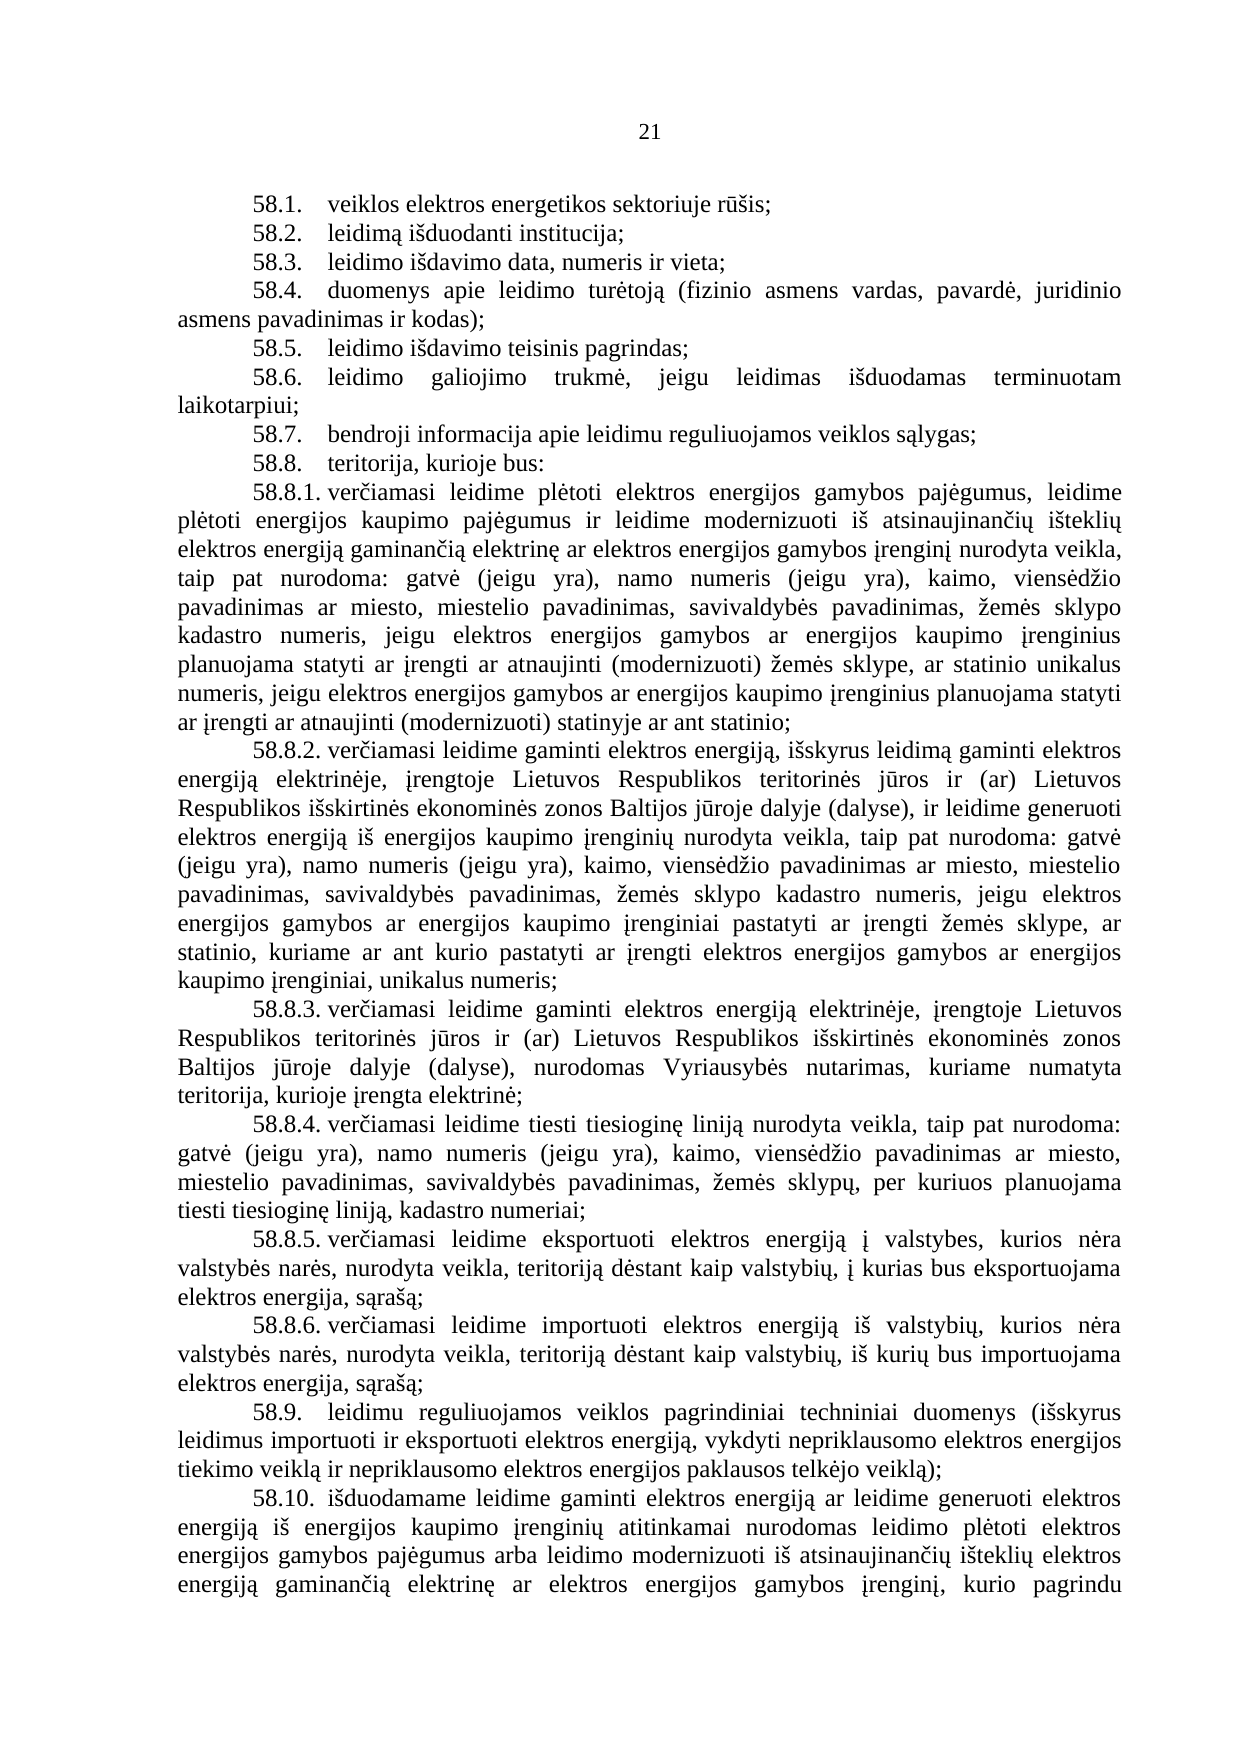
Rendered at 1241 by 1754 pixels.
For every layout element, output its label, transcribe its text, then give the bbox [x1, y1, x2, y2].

text 58.1. veiklos elektros energetikos sektoriuje rūšis; [177, 189, 1122, 218]
text 58.8.1. verčiamasi leidime plėtoti elektros energijos gamybos pajėgumus, leidime plėtoti energijos kaupimo pajėgumus ir leidime modernizuoti iš atsinaujinančių išteklių elektros energiją gaminančią elektrinę ar elektros energijos gamybos įrenginį nurodyta veikla, taip pat nurodoma: gatvė (jeigu yra), namo numeris (jeigu yra), kaimo, viensėdžio pavadinimas ar miesto, miestelio pavadinimas, savivaldybės pavadinimas, žemės sklypo kadastro numeris, jeigu elektros energijos gamybos ar energijos kaupimo įrenginius planuojama statyti ar įrengti ar atnaujinti (modernizuoti) žemės sklype, ar statinio unikalus numeris, jeigu elektros energijos gamybos ar energijos kaupimo įrenginius planuojama statyti ar įrengti ar atnaujinti (modernizuoti) statinyje ar ant statinio; [177, 477, 1122, 736]
text 58.2. leidimą išduodanti institucija; [177, 218, 1122, 247]
text 58.10. išduodamame leidime gaminti elektros energiją ar leidime generuoti elektros energiją iš energijos kaupimo įrenginių atitinkamai nurodomas leidimo plėtoti elektros energijos gamybos pajėgumus arba leidimo modernizuoti iš atsinaujinančių išteklių elektros energiją gaminančią elektrinę ar elektros energijos gamybos įrenginį, kurio pagrindu [177, 1483, 1122, 1598]
text 58.3. leidimo išdavimo data, numeris ir vieta; [177, 247, 1122, 276]
text 58.5. leidimo išdavimo teisinis pagrindas; [177, 333, 1122, 362]
text 58.8.3. verčiamasi leidime gaminti elektros energiją elektrinėje, įrengtoje Lietuvos Respublikos teritorinės jūros ir (ar) Lietuvos Respublikos išskirtinės ekonominės zonos Baltijos jūroje dalyje (dalyse), nurodomas Vyriausybės nutarimas, kuriame numatyta teritorija, kurioje įrengta elektrinė; [177, 994, 1122, 1109]
text 58.7. bendroji informacija apie leidimu reguliuojamos veiklos sąlygas; [177, 419, 1122, 448]
text 58.9. leidimu reguliuojamos veiklos pagrindiniai techniniai duomenys (išskyrus leidimus importuoti ir eksportuoti elektros energiją, vykdyti nepriklausomo elektros energijos tiekimo veiklą ir nepriklausomo elektros energijos paklausos telkėjo veiklą); [177, 1397, 1122, 1483]
text 58.8.6. verčiamasi leidime importuoti elektros energiją iš valstybių, kurios nėra valstybės narės, nurodyta veikla, teritoriją dėstant kaip valstybių, iš kurių bus importuojama elektros energija, sąrašą; [177, 1311, 1122, 1397]
text 58.6. leidimo galiojimo trukmė, jeigu leidimas išduodamas terminuotam laikotarpiui; [177, 362, 1122, 419]
text 58.8.4. verčiamasi leidime tiesti tiesioginę liniją nurodyta veikla, taip pat nurodoma: gatvė (jeigu yra), namo numeris (jeigu yra), kaimo, viensėdžio pavadinimas ar miesto, miestelio pavadinimas, savivaldybės pavadinimas, žemės sklypų, per kuriuos planuojama tiesti tiesioginę liniją, kadastro numeriai; [177, 1109, 1122, 1224]
text 58.4. duomenys apie leidimo turėtoją (fizinio asmens vardas, pavardė, juridinio asmens pavadinimas ir kodas); [177, 276, 1122, 333]
text 58.8.5. verčiamasi leidime eksportuoti elektros energiją į valstybes, kurios nėra valstybės narės, nurodyta veikla, teritoriją dėstant kaip valstybių, į kurias bus eksportuojama elektros energija, sąrašą; [177, 1224, 1122, 1311]
text 58.8. teritorija, kurioje bus: [177, 448, 1122, 477]
text 58.8.2. verčiamasi leidime gaminti elektros energiją, išskyrus leidimą gaminti elektros energiją elektrinėje, įrengtoje Lietuvos Respublikos teritorinės jūros ir (ar) Lietuvos Respublikos išskirtinės ekonominės zonos Baltijos jūroje dalyje (dalyse), ir leidime generuoti elektros energiją iš energijos kaupimo įrenginių nurodyta veikla, taip pat nurodoma: gatvė (jeigu yra), namo numeris (jeigu yra), kaimo, viensėdžio pavadinimas ar miesto, miestelio pavadinimas, savivaldybės pavadinimas, žemės sklypo kadastro numeris, jeigu elektros energijos gamybos ar energijos kaupimo įrenginiai pastatyti ar įrengti žemės sklype, ar statinio, kuriame ar ant kurio pastatyti ar įrengti elektros energijos gamybos ar energijos kaupimo įrenginiai, unikalus numeris; [177, 736, 1122, 994]
